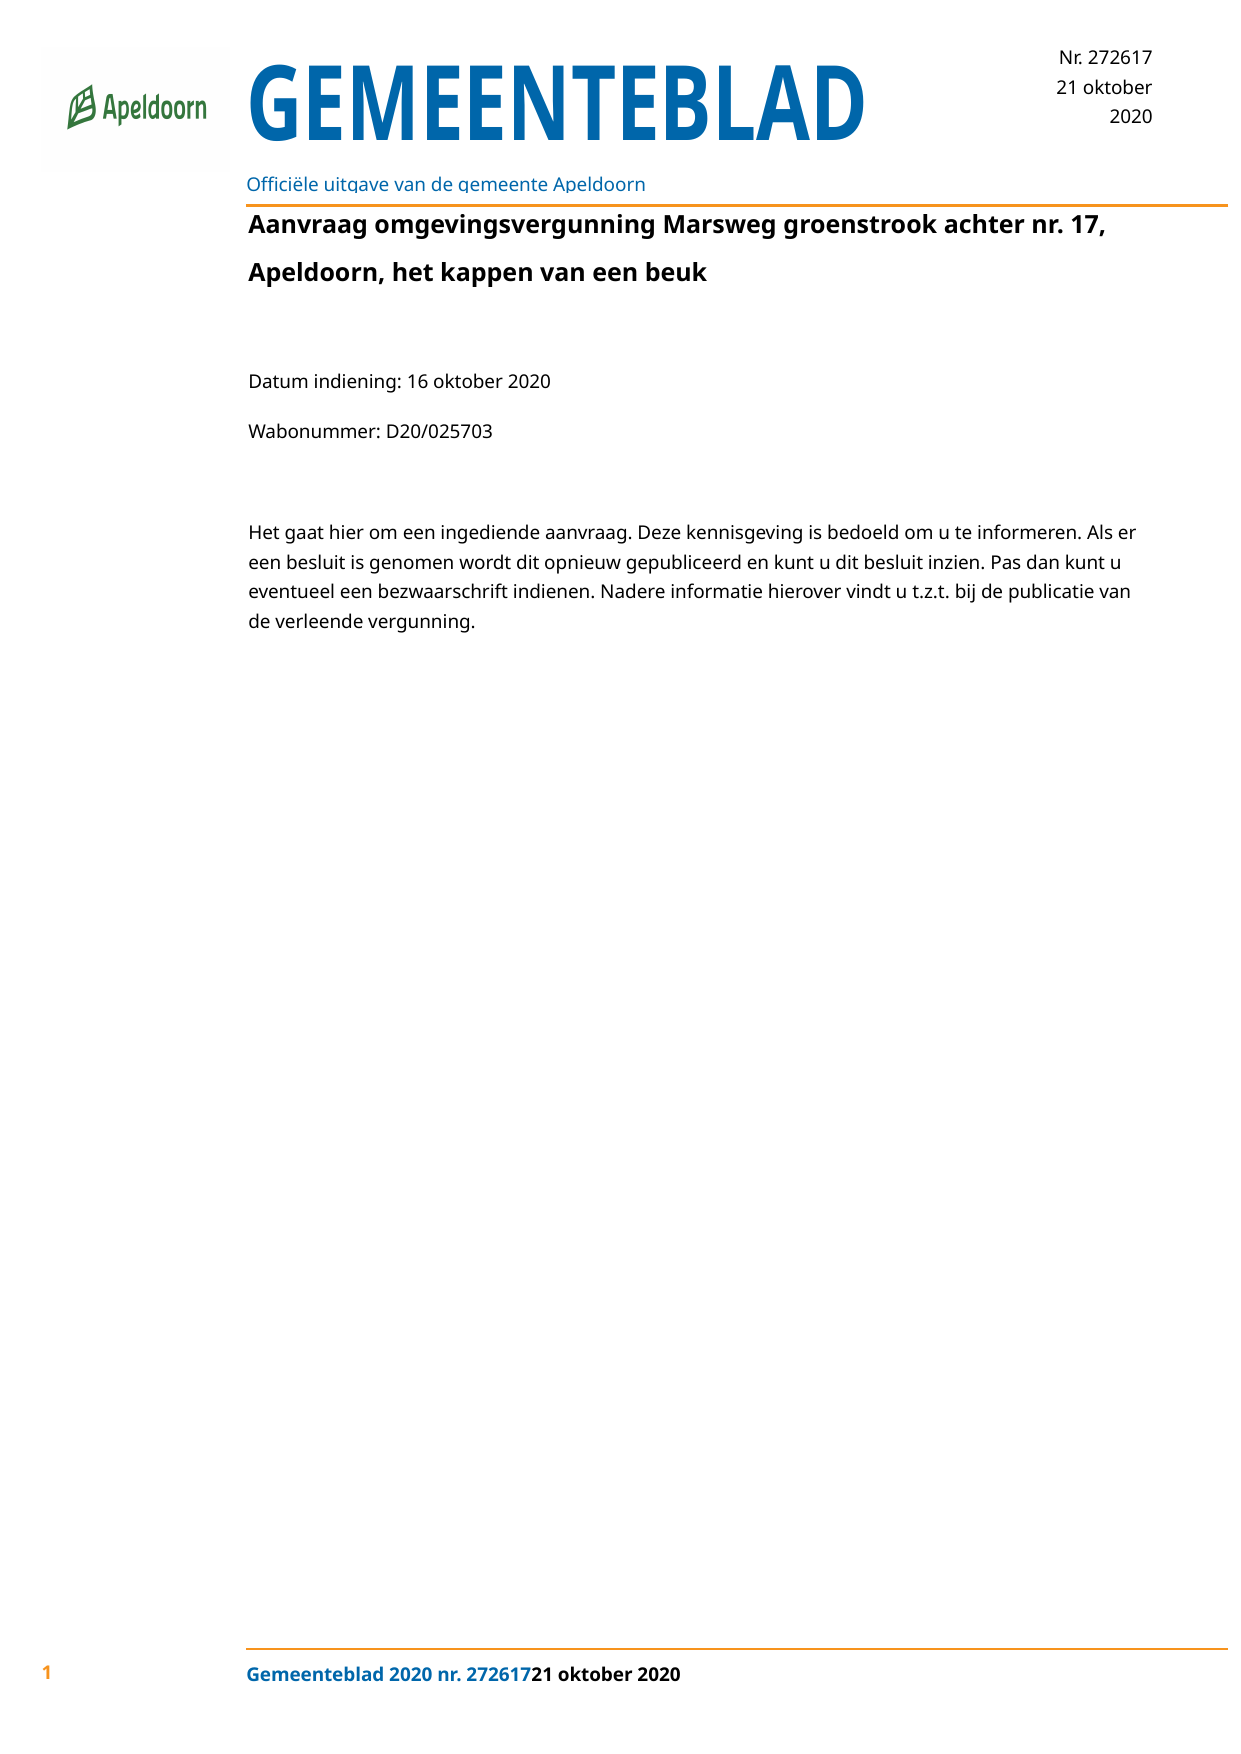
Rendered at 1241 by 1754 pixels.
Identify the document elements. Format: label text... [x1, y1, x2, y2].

text Aanvraag omgevingsvergunning Marsweg groenstrook achter nr. 17, Apeldoorn, het kappen van een beuk [248, 207, 1152, 288]
picture [41, 47, 231, 172]
text Het gaat hier om een ingediende aanvraag. Deze kennisgeving is bedoeld om u te informeren. Als er een besluit is genomen wordt dit opnieuw gepubliceerd en kunt u dit besluit inzien. Pas dan kunt u eventueel een bezwaarschrift indienen. Nadere informatie hierover vindt u t.z.t. bij de publicatie van de verleende vergunning. [248, 519, 1152, 634]
text Wabonummer: D20/025703 [248, 419, 1152, 444]
text Datum indiening: 16 oktober 2020 [248, 368, 1152, 394]
